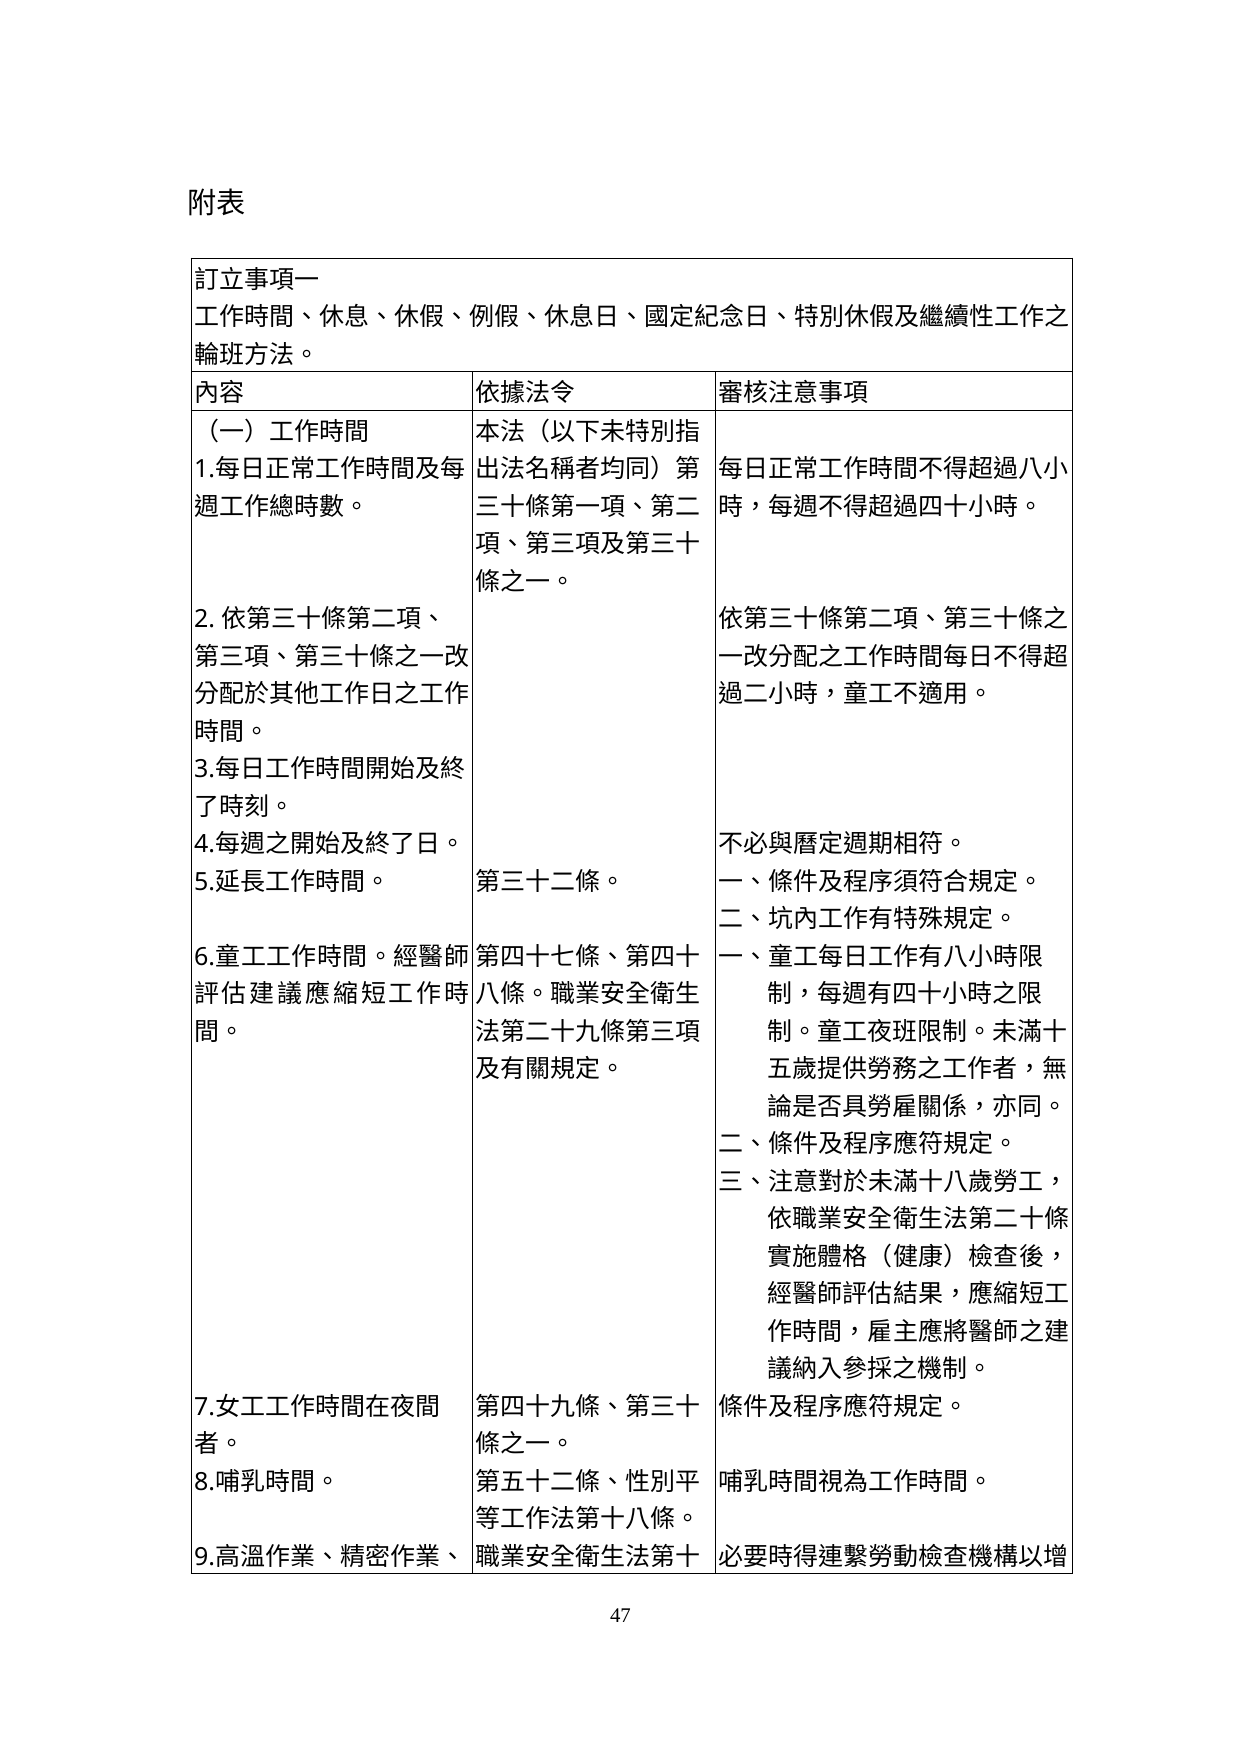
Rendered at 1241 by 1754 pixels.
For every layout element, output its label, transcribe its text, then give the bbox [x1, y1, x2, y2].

table_cell 依據法令 [473, 372, 715, 409]
table_cell 本法（以下未特別指出法名稱者均同）第三十條第一項、第二項、第三項及第三十條之一。 第三十二條。 第四十七條、第四十八條。職業安全衛生法第二十九條第三項及有關規定。 第四十九條、第三十條之一。 第五十二條、性別平等工作法第十八條。 職業安全衛生法第十 [473, 411, 715, 1573]
table_header 訂立事項一 工作時間、休息、休假、例假、休息日、國定紀念日、特別休假及繼續性工作之輪班方法。 [192, 259, 1072, 371]
table_cell 審核注意事項 [716, 372, 1072, 409]
table_cell 內容 [192, 372, 472, 409]
text 附表 [187, 164, 1053, 239]
table_cell （一）工作時間 1.每日正常工作時間及每週工作總時數。 2. 依第三十條第二項、第三項、第三十條之一改分配於其他工作日之工作時間。 3.每日工作時間開始及終了時刻。 4.每週之開始及終了日。 5.延長工作時間。 6.童工工作時間。經醫師評估建議應縮短工作時間。 7.女工工作時間在夜間者。 8.哺乳時間。 9.高溫作業、精密作業、 [192, 411, 472, 1573]
table_cell 每日正常工作時間不得超過八小時，每週不得超過四十小時。 依第三十條第二項、第三十條之一改分配之工作時間每日不得超過二小時，童工不適用。 不必與曆定週期相符。 一、條件及程序須符合規定。 二、坑內工作有特殊規定。 一、童工每日工作有八小時限制，每週有四十小時之限制。童工夜班限制。未滿十五歲提供勞務之工作者，無論是否具勞雇關係，亦同。 二、條件及程序應符規定。 三、注意對於未滿十八歲勞工，依職業安全衛生法第二十條實施體格（健康）檢查後，經醫師評估結果，應縮短工作時間，雇主應將醫師之建議納入參採之機制。 條件及程序應符規定。 哺乳時間視為工作時間。 必要時得連繫勞動檢查機構以增 [716, 411, 1072, 1573]
